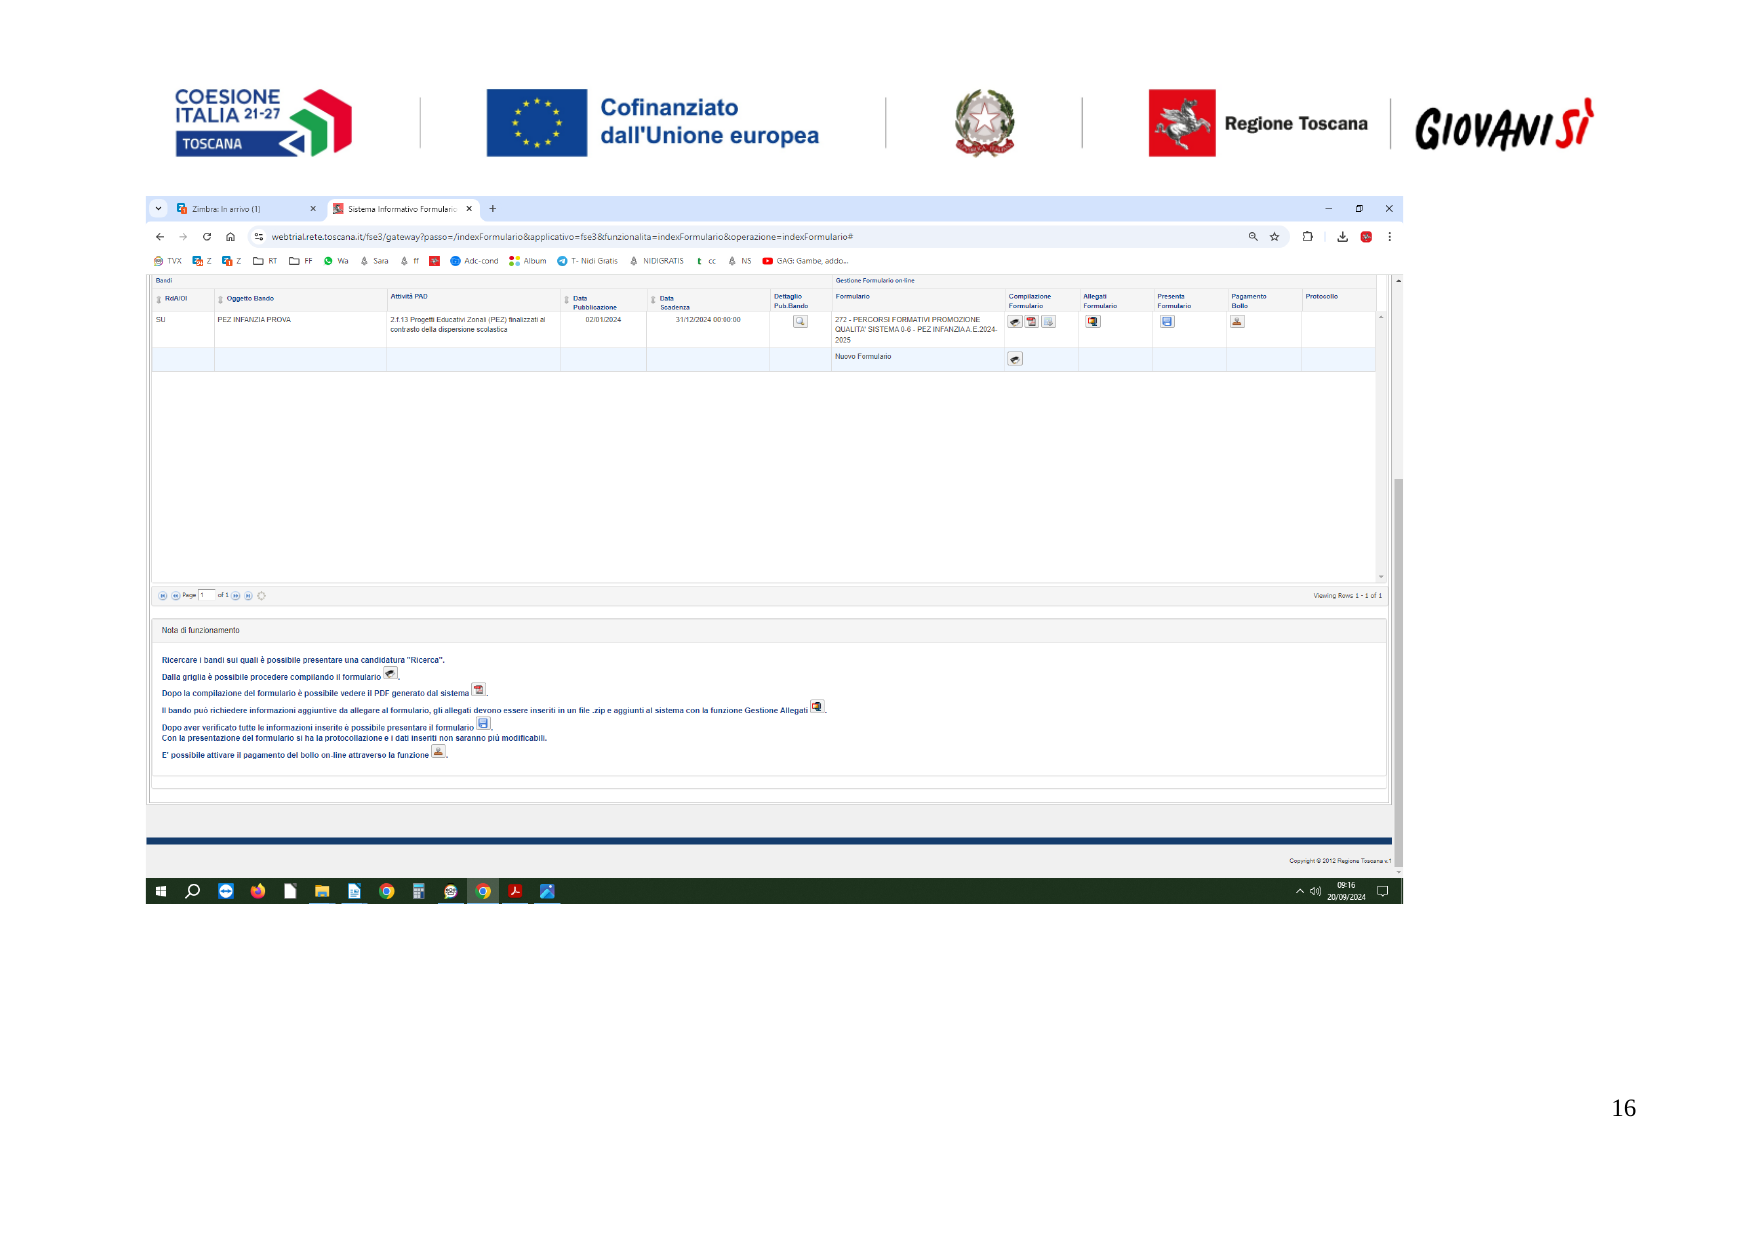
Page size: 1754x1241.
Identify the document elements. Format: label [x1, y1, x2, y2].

picture [118, 58, 1634, 191]
picture [145, 196, 1404, 904]
